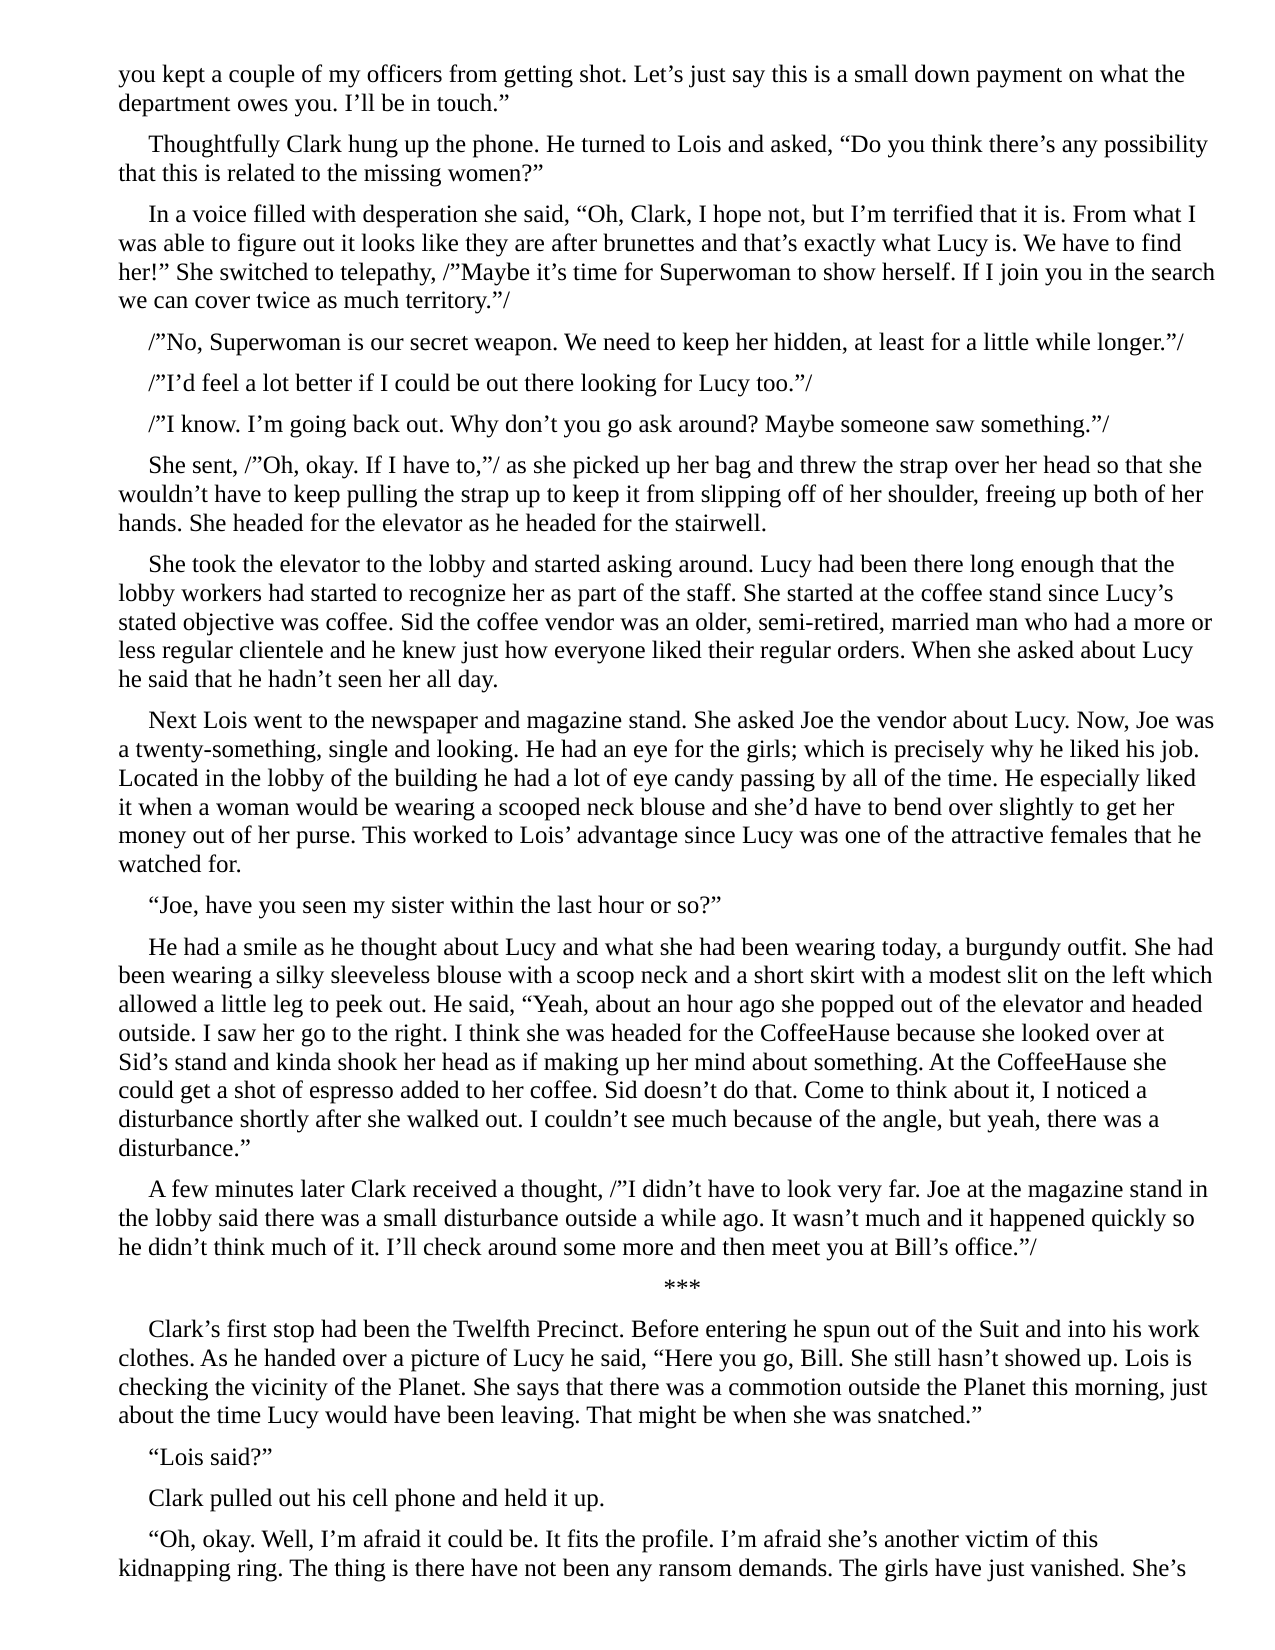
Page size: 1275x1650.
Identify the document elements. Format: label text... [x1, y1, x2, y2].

text “Oh, okay. Well, I’m afraid it could be. It fits the profile. I’m afraid she’s another victim of this kidnapping ring. The thing is there have not been any ransom demands. The girls have just vanished. She’s [118, 1524, 1216, 1582]
text “Joe, have you seen my sister within the last hour or so?” [118, 890, 1216, 919]
text *** [118, 1273, 1216, 1302]
text She sent, /”Oh, okay. If I have to,”/ as she picked up her bag and threw the strap over her head so that she wouldn’t have to keep pulling the strap up to keep it from slipping off of her shoulder, freeing up both of her hands. She headed for the elevator as he headed for the stairwell. [118, 450, 1216, 537]
text /”No, Superwoman is our secret weapon. We need to keep her hidden, at least for a little while longer.”/ [118, 327, 1216, 355]
text He had a smile as he thought about Lucy and what she had been wearing today, a burgundy outfit. She had been wearing a silky sleeveless blouse with a scoop neck and a short skirt with a modest slit on the left which allowed a little leg to peek out. He said, “Yeah, about an hour ago she popped out of the elevator and headed outside. I saw her go to the right. I think she was headed for the CoffeeHause because she looked over at Sid’s stand and kinda shook her head as if making up her mind about something. At the CoffeeHause she could get a shot of espresso added to her coffee. Sid doesn’t do that. Come to think about it, I noticed a disturbance shortly after she walked out. I couldn’t see much because of the angle, but yeah, there was a disturbance.” [118, 932, 1216, 1162]
text She took the elevator to the lobby and started asking around. Lucy had been there long enough that the lobby workers had started to recognize her as part of the staff. She started at the coffee stand since Lucy’s stated objective was coffee. Sid the coffee vendor was an older, semi-retired, married man who had a more or less regular clientele and he knew just how everyone liked their regular orders. When she asked about Lucy he said that he hadn’t seen her all day. [118, 549, 1216, 693]
text In a voice filled with desperation she said, “Oh, Clark, I hope not, but I’m terrified that it is. From what I was able to figure out it looks like they are after brunettes and that’s exactly what Lucy is. We have to find her!” She switched to telepathy, /”Maybe it’s time for Superwoman to show herself. If I join you in the search we can cover twice as much territory.”/ [118, 199, 1216, 314]
text “Lois said?” [118, 1442, 1216, 1470]
text A few minutes later Clark received a thought, /”I didn’t have to look very far. Joe at the magazine stand in the lobby said there was a small disturbance outside a while ago. It wasn’t much and it happened quickly so he didn’t think much of it. I’ll check around some more and then meet you at Bill’s office.”/ [118, 1174, 1216, 1260]
text Clark pulled out his cell phone and held it up. [118, 1483, 1216, 1512]
text /”I’d feel a lot better if I could be out there looking for Lucy too.”/ [118, 368, 1216, 397]
text Next Lois went to the newspaper and magazine stand. She asked Joe the vendor about Lucy. Now, Joe was a twenty-something, single and looking. He had an eye for the girls; which is precisely why he liked his job. Located in the lobby of the building he had a lot of eye candy passing by all of the time. He especially liked it when a woman would be wearing a scooped neck blouse and she’d have to bend over slightly to get her money out of her purse. This worked to Lois’ advantage since Lucy was one of the attractive females that he watched for. [118, 705, 1216, 878]
text you kept a couple of my officers from getting shot. Let’s just say this is a small down payment on what the department owes you. I’ll be in touch.” [118, 59, 1216, 117]
text Clark’s first stop had been the Twelfth Precinct. Before entering he spun out of the Suit and into his work clothes. As he handed over a picture of Lucy he said, “Here you go, Bill. She still hasn’t showed up. Lois is checking the vicinity of the Planet. She says that there was a commotion outside the Planet this morning, just about the time Lucy would have been leaving. That might be when she was snatched.” [118, 1314, 1216, 1429]
text /”I know. I’m going back out. Why don’t you go ask around? Maybe someone saw something.”/ [118, 409, 1216, 438]
text Thoughtfully Clark hung up the phone. He turned to Lois and asked, “Do you think there’s any possibility that this is related to the missing women?” [118, 129, 1216, 187]
